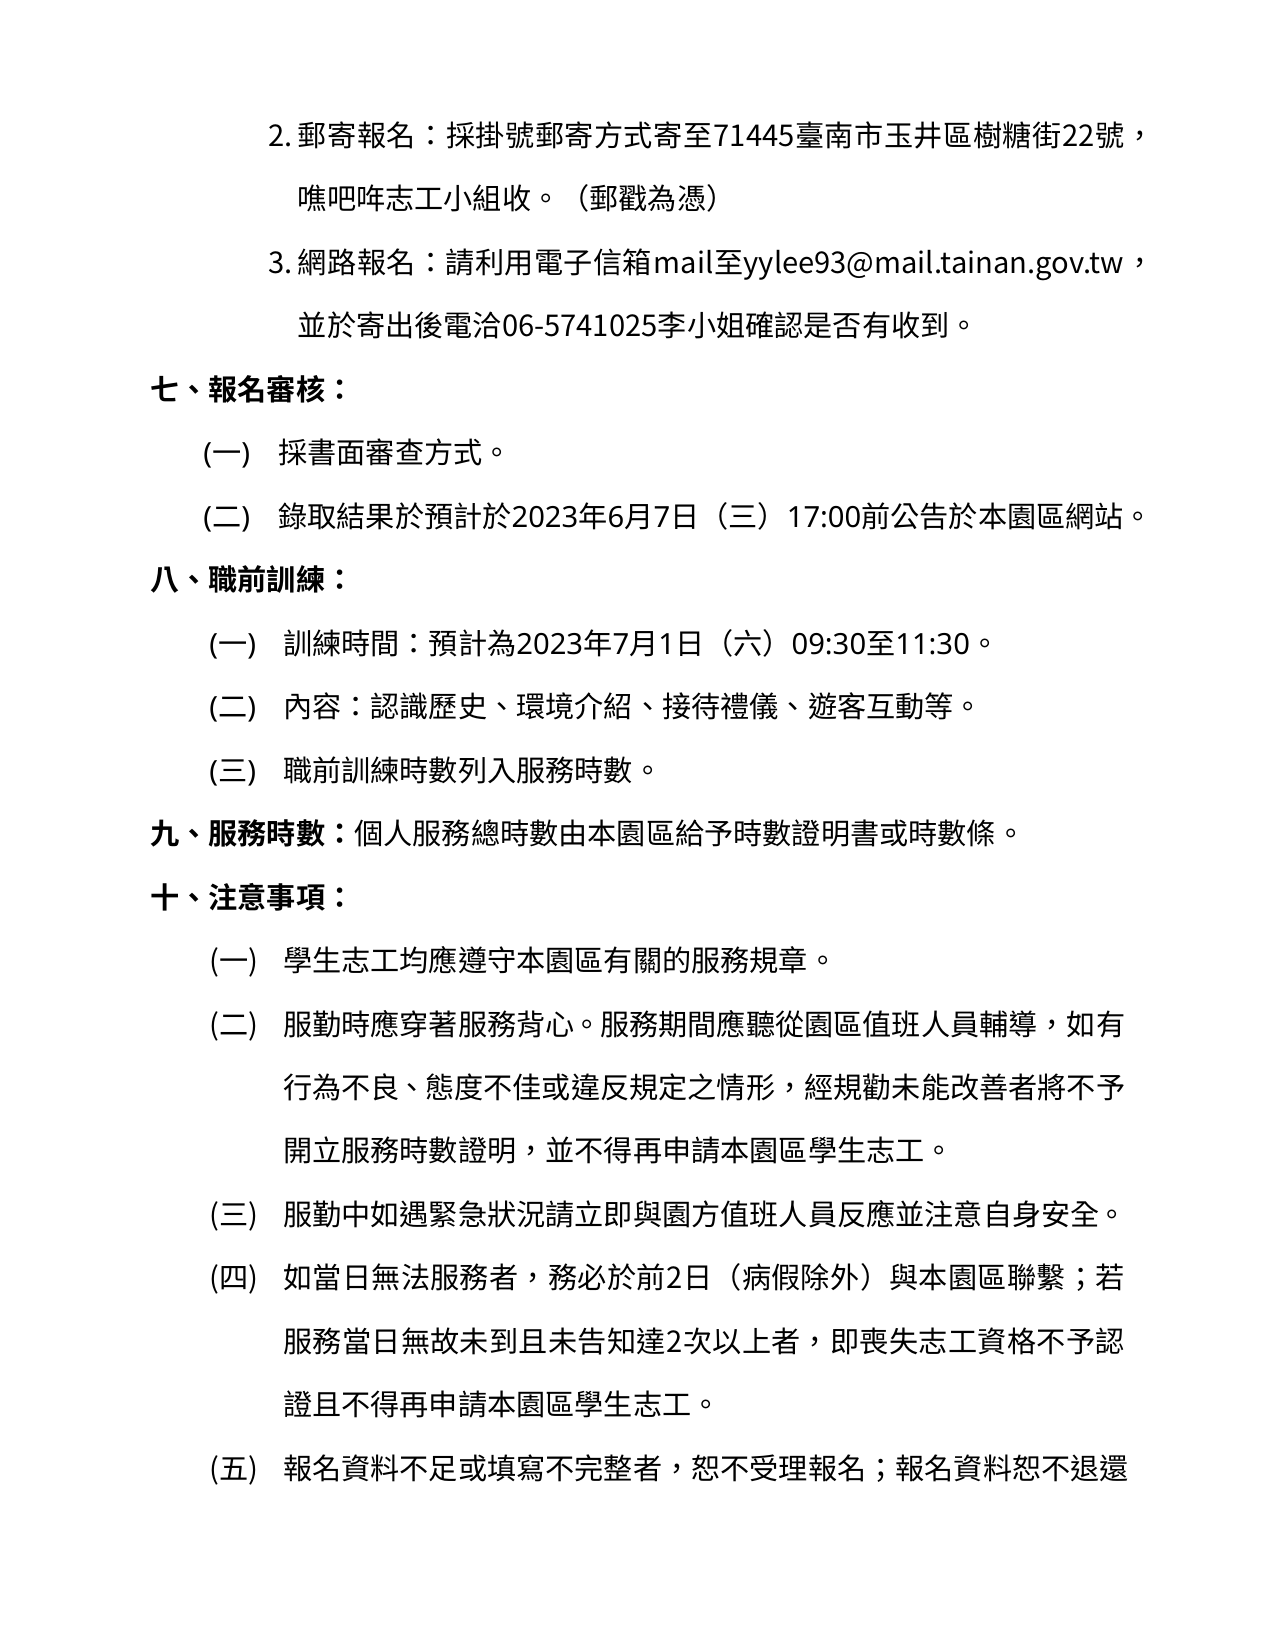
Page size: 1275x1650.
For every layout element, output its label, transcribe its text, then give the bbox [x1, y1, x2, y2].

list 內容：認識歷史、環境介紹、接待禮儀、遊客互動等。 [209, 684, 1125, 726]
list 如當日無法服務者，務必於前2日（病假除外）與本園區聯繫；若服務當日無故未到且未告知達2次以上者，即喪失志工資格不予認證且不得再申請本園區學生志工。 [209, 1255, 1125, 1424]
list 訓練時間：預計為2023年7月1日（六）09:30至11:30。 [209, 620, 1125, 663]
list 學生志工均應遵守本園區有關的服務規章。 [209, 938, 1125, 980]
list 郵寄報名：採掛號郵寄方式寄至71445臺南市玉井區樹糖街22號，噍吧哖志工小組收。（郵戳為憑） [268, 112, 1125, 218]
list 報名資料不足或填寫不完整者，恕不受理報名；報名資料恕不退還。 [209, 1445, 1125, 1487]
text 七、報名審核： [150, 366, 1125, 408]
list 服勤中如遇緊急狀況請立即與園方值班人員反應並注意自身安全。 [209, 1191, 1125, 1234]
list 職前訓練時數列入服務時數。 [209, 747, 1125, 790]
list 錄取結果於預計於2023年6月7日（三）17:00前公告於本園區網站。 [203, 493, 1125, 536]
list 服勤時應穿著服務背心。服務期間應聽從園區值班人員輔導，如有行為不良、態度不佳或違反規定之情形，經規勸未能改善者將不予開立服務時數證明，並不得再申請本園區學生志工。 [209, 1001, 1125, 1170]
list 採書面審查方式。 [203, 430, 1125, 472]
text 八、職前訓練： [150, 557, 1125, 599]
text 九、服務時數：個人服務總時數由本園區給予時數證明書或時數條。 [150, 811, 1125, 853]
text 十、注意事項： [150, 874, 1125, 917]
list 網路報名：請利用電子信箱mail至yylee93@mail.tainan.gov.tw，並於寄出後電洽06-5741025李小姐確認是否有收到。 [268, 239, 1125, 345]
